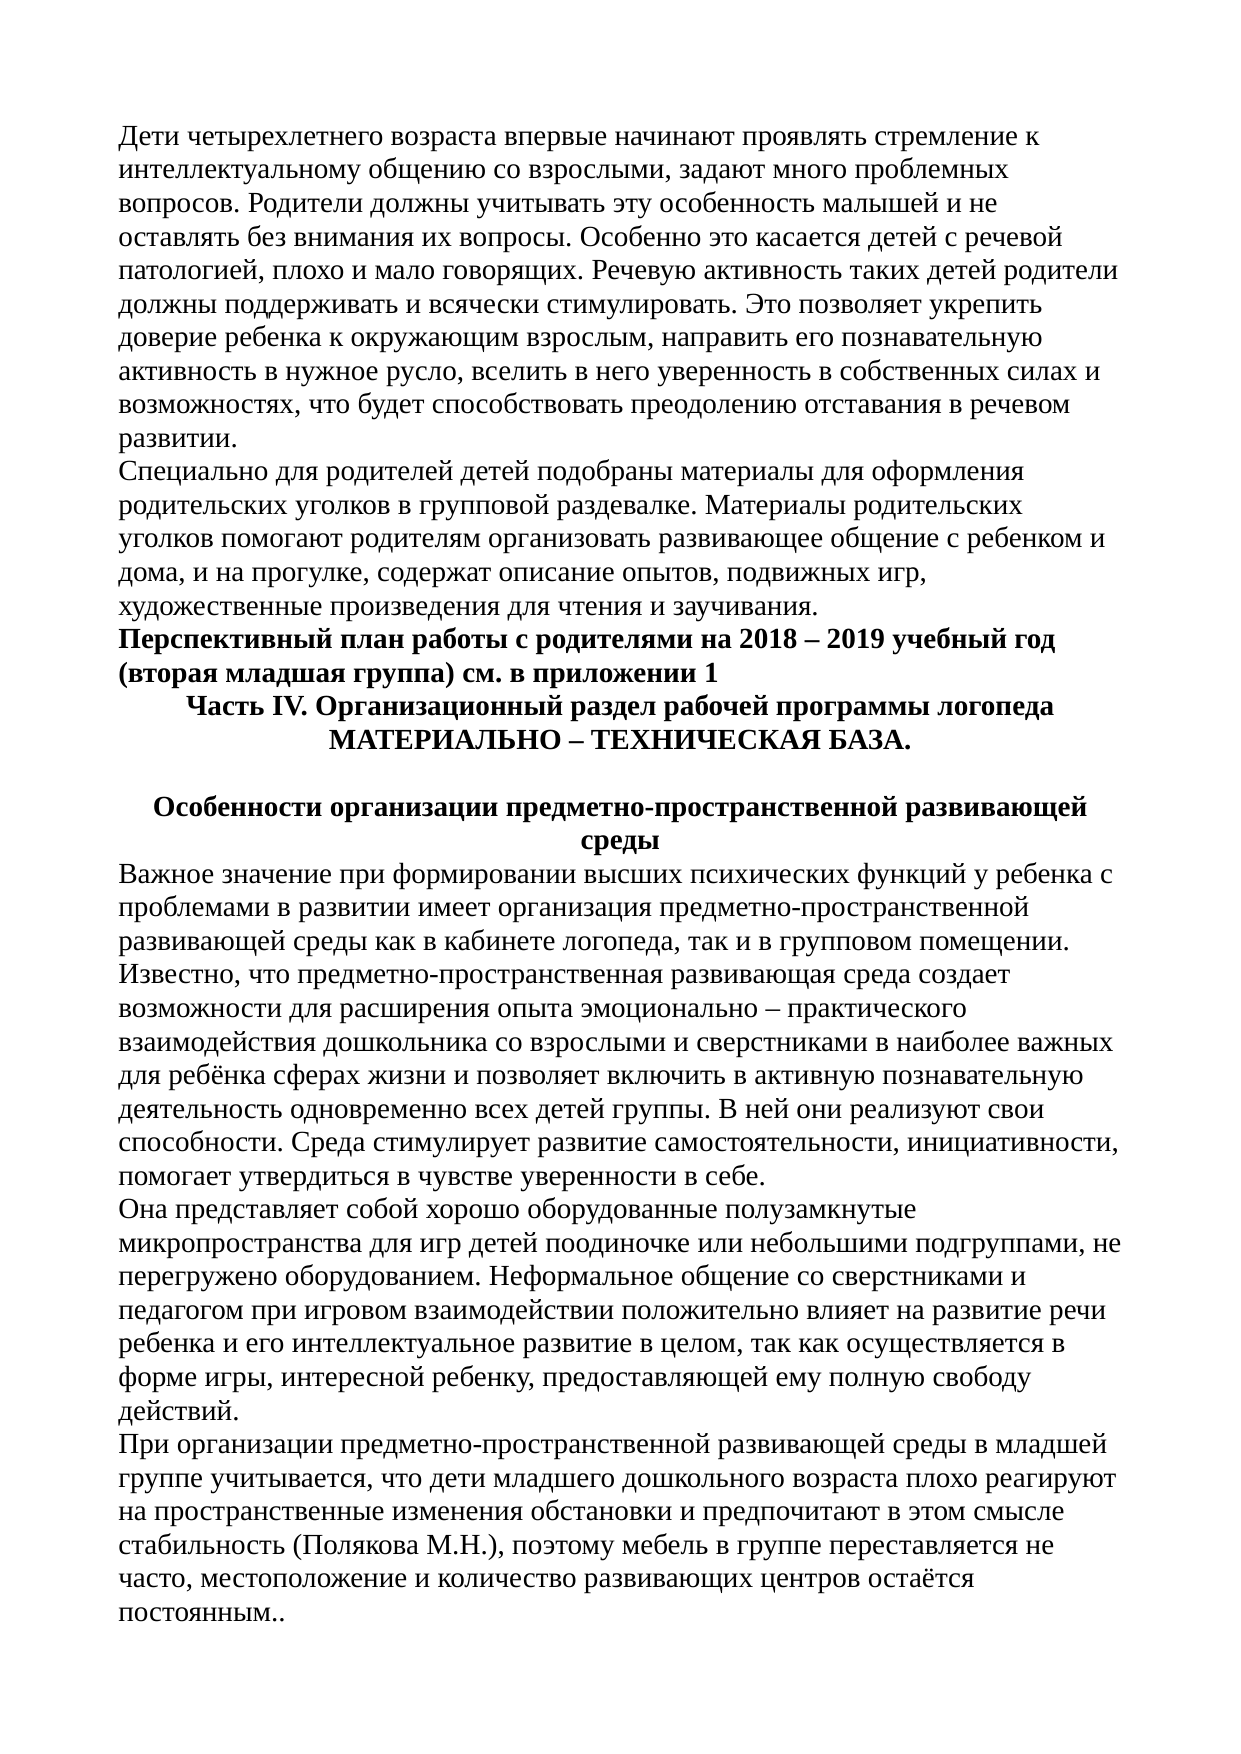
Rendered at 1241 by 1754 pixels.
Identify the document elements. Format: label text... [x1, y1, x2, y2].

text При организации предметно-пространственной развивающей среды в младшей группе учитывается, что дети младшего дошкольного возраста плохо реагируют на пространственные изменения обстановки и предпочитают в этом смысле стабильность (Полякова М.Н.), поэтому мебель в группе переставляется не часто, местоположение и количество развивающих центров остаётся постоянным.. [118, 1426, 1122, 1627]
text Часть IV. Организационный раздел рабочей программы логопеда [118, 688, 1122, 722]
text Она представляет собой хорошо оборудованные полузамкнутые микропространства для игр детей поодиночке или небольшими подгруппами, не перегружено оборудованием. Неформальное общение со сверстниками и педагогом при игровом взаимодействии положительно влияет на развитие речи ребенка и его интеллектуальное развитие в целом, так как осуществляется в форме игры, интересной ребенку, предоставляющей ему полную свободу действий. [118, 1191, 1122, 1426]
text Перспективный план работы с родителями на 2018 – 2019 учебный год (вторая младшая группа) см. в приложении 1 [118, 621, 1122, 688]
text Важное значение при формировании высших психических функций у ребенка с проблемами в развитии имеет организация предметно-пространственной развивающей среды как в кабинете логопеда, так и в групповом помещении. Известно, что предметно-пространственная развивающая среда создает возможности для расширения опыта эмоционально – практического взаимодействия дошкольника со взрослыми и сверстниками в наиболее важных для ребёнка сферах жизни и позволяет включить в активную познавательную деятельность одновременно всех детей группы. В ней они реализуют свои способности. Среда стимулирует развитие самостоятельности, инициативности, помогает утвердиться в чувстве уверенности в себе. [118, 856, 1122, 1191]
text Дети четырехлетнего возраста впервые начинают проявлять стремление к интеллектуальному общению со взрослыми, задают много проблемных вопросов. Родители должны учитывать эту особенность малышей и не оставлять без внимания их вопросы. Особенно это касается детей с речевой патологией, плохо и мало говорящих. Речевую активность таких детей родители должны поддерживать и всячески стимулировать. Это позволяет укрепить доверие ребенка к окружающим взрослым, направить его познавательную активность в нужное русло, вселить в него уверенность в собственных силах и возможностях, что будет способствовать преодолению отставания в речевом развитии. [118, 118, 1122, 453]
text Особенности организации предметно-пространственной развивающей среды [118, 789, 1122, 856]
text МАТЕРИАЛЬНО – ТЕХНИЧЕСКАЯ БАЗА. [118, 722, 1122, 755]
text Специально для родителей детей подобраны материалы для оформления родительских уголков в групповой раздевалке. Материалы родительских уголков помогают родителям организовать развивающее общение с ребенком и дома, и на прогулке, содержат описание опытов, подвижных игр, художественные произведения для чтения и заучивания. [118, 453, 1122, 621]
